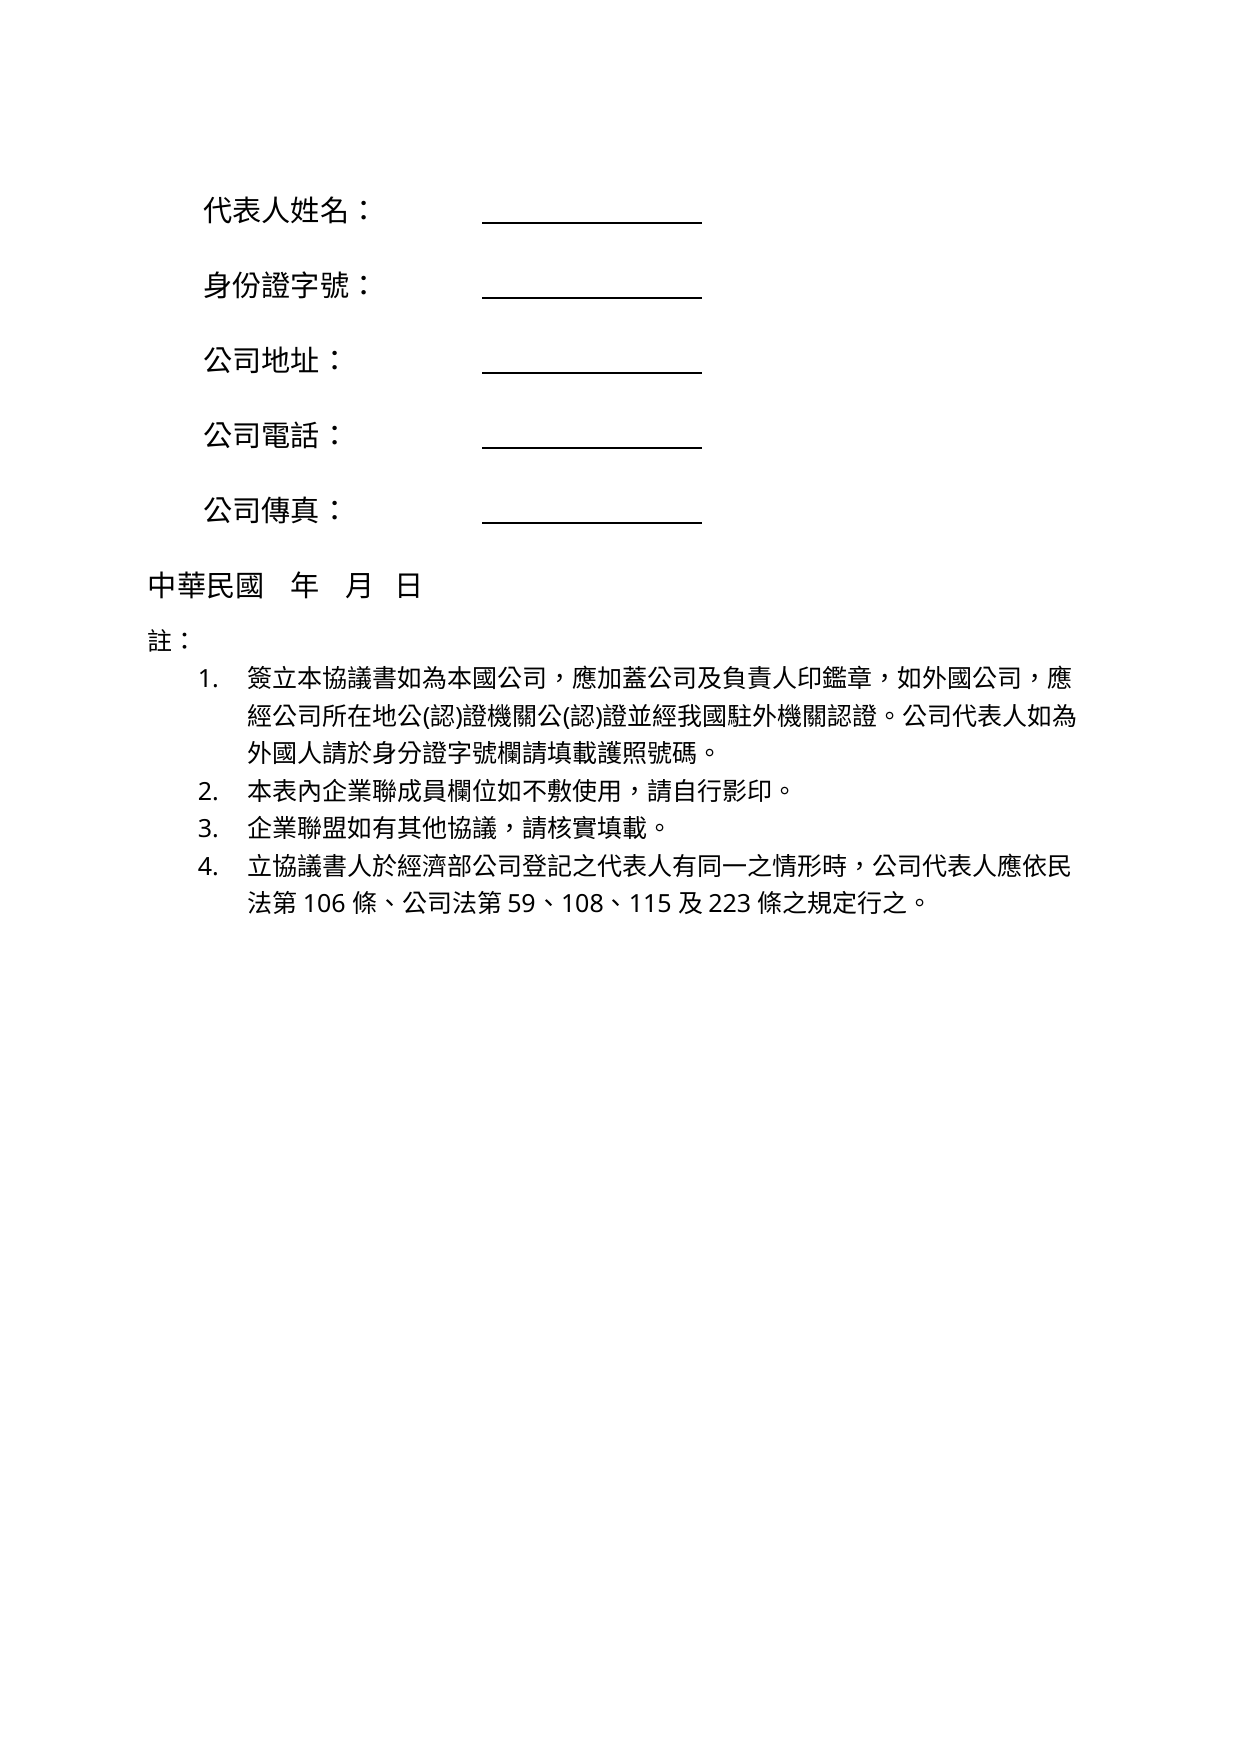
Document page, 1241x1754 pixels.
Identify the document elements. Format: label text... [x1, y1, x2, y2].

table_cell 公司電話： [192, 390, 471, 464]
table_cell [136, 465, 192, 539]
table_cell [471, 390, 1081, 464]
table_cell [136, 240, 192, 314]
text 註： [148, 614, 1092, 652]
text 中華民國 年 月 日 [148, 539, 1092, 614]
table_cell [136, 390, 192, 464]
table_cell 代表人姓名： [192, 165, 471, 239]
list 立協議書人於經濟部公司登記之代表人有同一之情形時，公司代表人應依民法第106 條、公司法第59、108、115 及223 條之規定行之。 [198, 839, 1092, 914]
table_cell [136, 315, 192, 389]
list 企業聯盟如有其他協議，請核實填載。 [198, 802, 1092, 839]
table_cell [471, 315, 1081, 389]
list 本表內企業聯成員欄位如不敷使用，請自行影印。 [198, 764, 1092, 802]
table_cell [136, 165, 192, 239]
table_cell [471, 165, 1081, 239]
table_cell [471, 465, 1081, 539]
table_cell [471, 240, 1081, 314]
table_cell 身份證字號： [192, 240, 471, 314]
list 簽立本協議書如為本國公司，應加蓋公司及負責人印鑑章，如外國公司，應經公司所在地公(認)證機關公(認)證並經我國駐外機關認證。公司代表人如為外國人請於身分證字號欄請填載護照號碼。 [198, 652, 1092, 764]
table_cell 公司傳真： [192, 465, 471, 539]
table_cell 公司地址： [192, 315, 471, 389]
